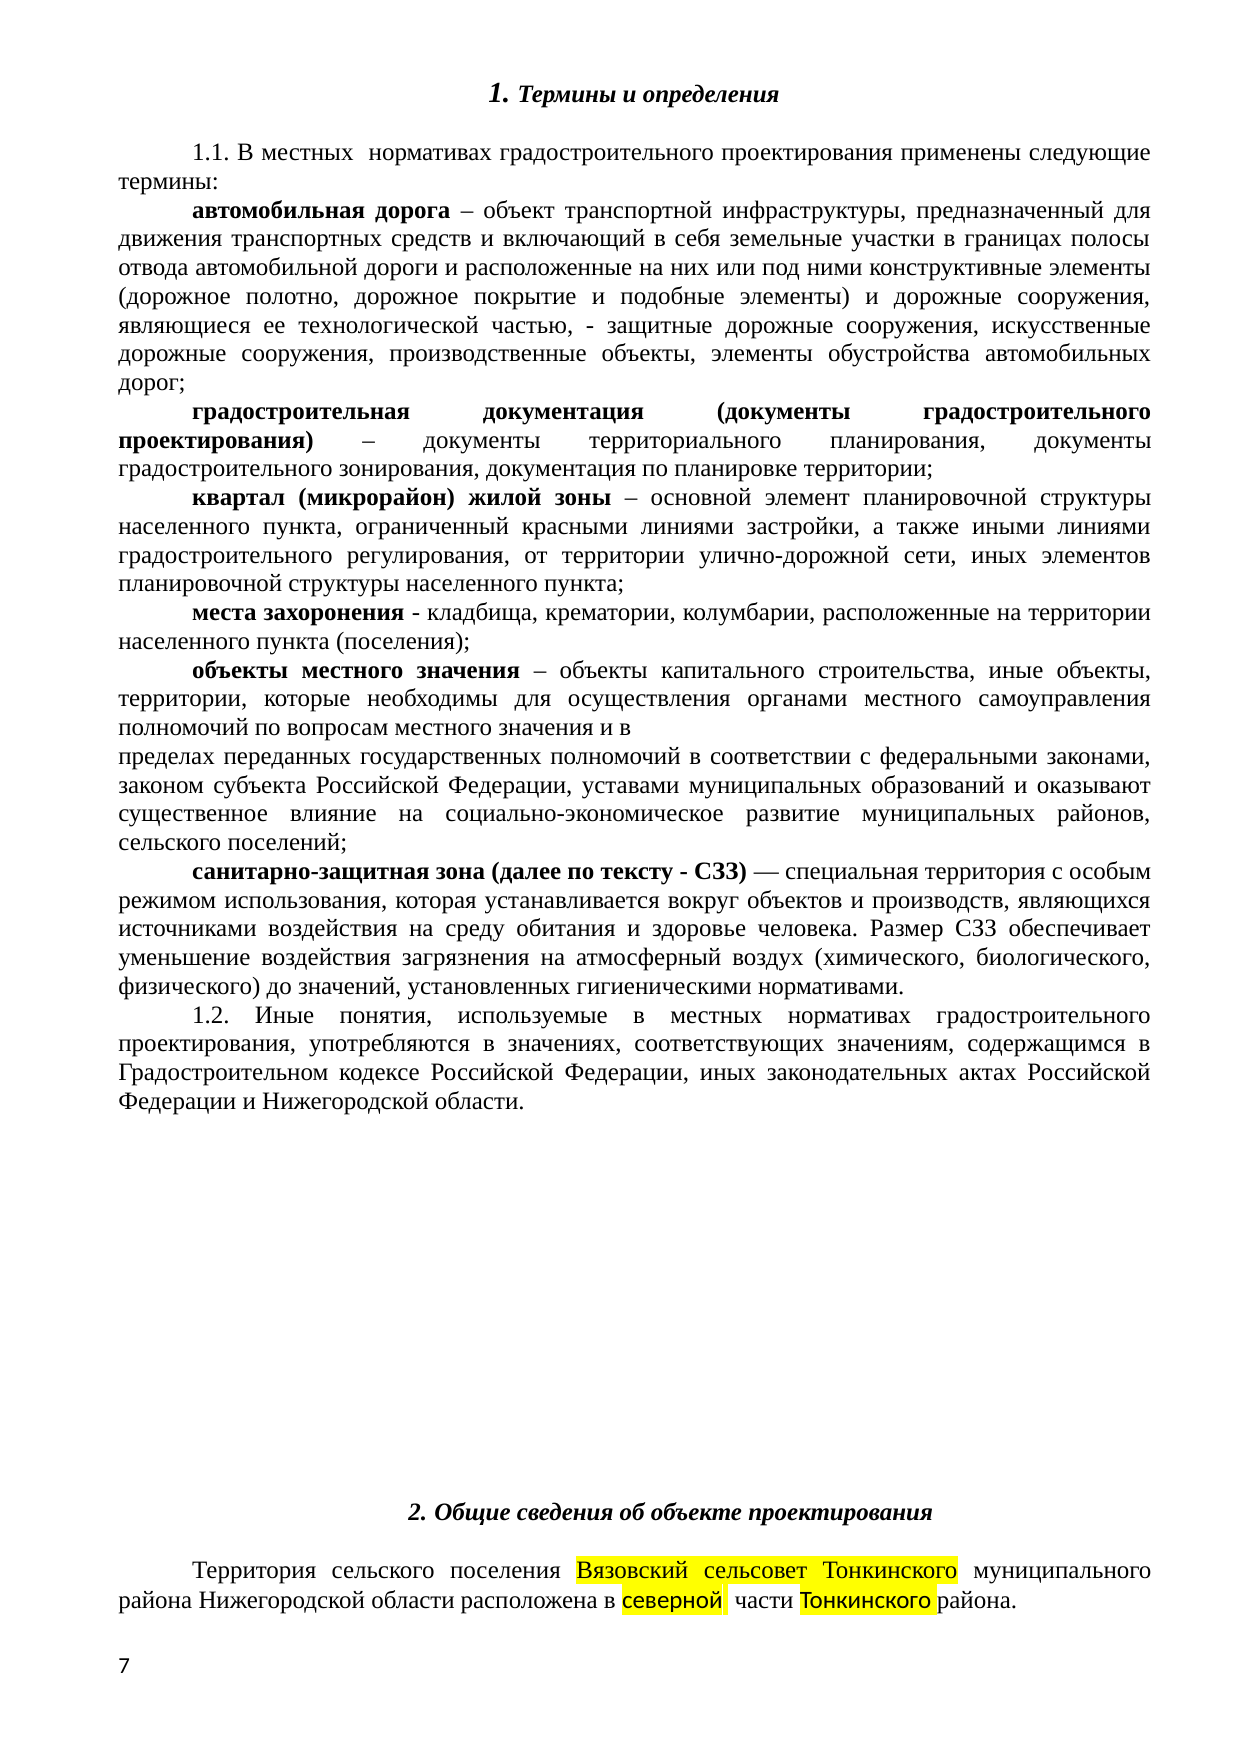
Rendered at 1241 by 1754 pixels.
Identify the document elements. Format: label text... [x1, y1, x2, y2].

text санитарно-защитная зона (далее по тексту - СЗЗ) — специальная территория с особым режимом использования, которая устанавливается вокруг объектов и производств, являющихся источниками воздействия на среду обитания и здоровье человека. Размер СЗЗ обеспечивает уменьшение воздействия загрязнения на атмосферный воздух (химического, биологического, физического) до значений, установленных гигиеническими нормативами. [118, 856, 1152, 1000]
text 1. Термины и определения [118, 75, 1152, 108]
text Территория сельского поселения Вязовский сельсовет Тонкинского муниципального района Нижегородской области расположена в северной части Тонкинского района. [118, 1556, 1152, 1615]
text 2. Общие сведения об объекте проектирования [118, 1493, 1152, 1527]
text объекты местного значения – объекты капитального строительства, иные объекты, территории, которые необходимы для осуществления органами местного самоуправления полномочий по вопросам местного значения и в [118, 655, 1152, 741]
text 1.1. В местных нормативах градостроительного проектирования применены следующие термины: [118, 137, 1152, 195]
text пределах переданных государственных полномочий в соответствии с федеральными законами, законом субъекта Российской Федерации, уставами муниципальных образований и оказывают существенное влияние на социально-экономическое развитие муниципальных районов, сельского поселений; [118, 741, 1152, 856]
text квартал (микрорайон) жилой зоны – основной элемент планировочной структуры населенного пункта, ограниченный красными линиями застройки, а также иными линиями градостроительного регулирования, от территории улично-дорожной сети, иных элементов планировочной структуры населенного пункта; [118, 482, 1152, 597]
text места захоронения - кладбища, крематории, колумбарии, расположенные на территории населенного пункта (поселения); [118, 597, 1152, 655]
text градостроительная документация (документы градостроительного проектирования) – документы территориального планирования, документы градостроительного зонирования, документация по планировке территории; [118, 396, 1152, 482]
text автомобильная дорога – объект транспортной инфраструктуры, предназначенный для движения транспортных средств и включающий в себя земельные участки в границах полосы отвода автомобильной дороги и расположенные на них или под ними конструктивные элементы (дорожное полотно, дорожное покрытие и подобные элементы) и дорожные сооружения, являющиеся ее технологической частью, - защитные дорожные сооружения, искусственные дорожные сооружения, производственные объекты, элементы обустройства автомобильных дорог; [118, 195, 1152, 396]
text 1.2. Иные понятия, используемые в местных нормативах градостроительного проектирования, употребляются в значениях, соответствующих значениям, содержащимся в Градостроительном кодексе Российской Федерации, иных законодательных актах Российской Федерации и Нижегородской области. [118, 1000, 1152, 1115]
